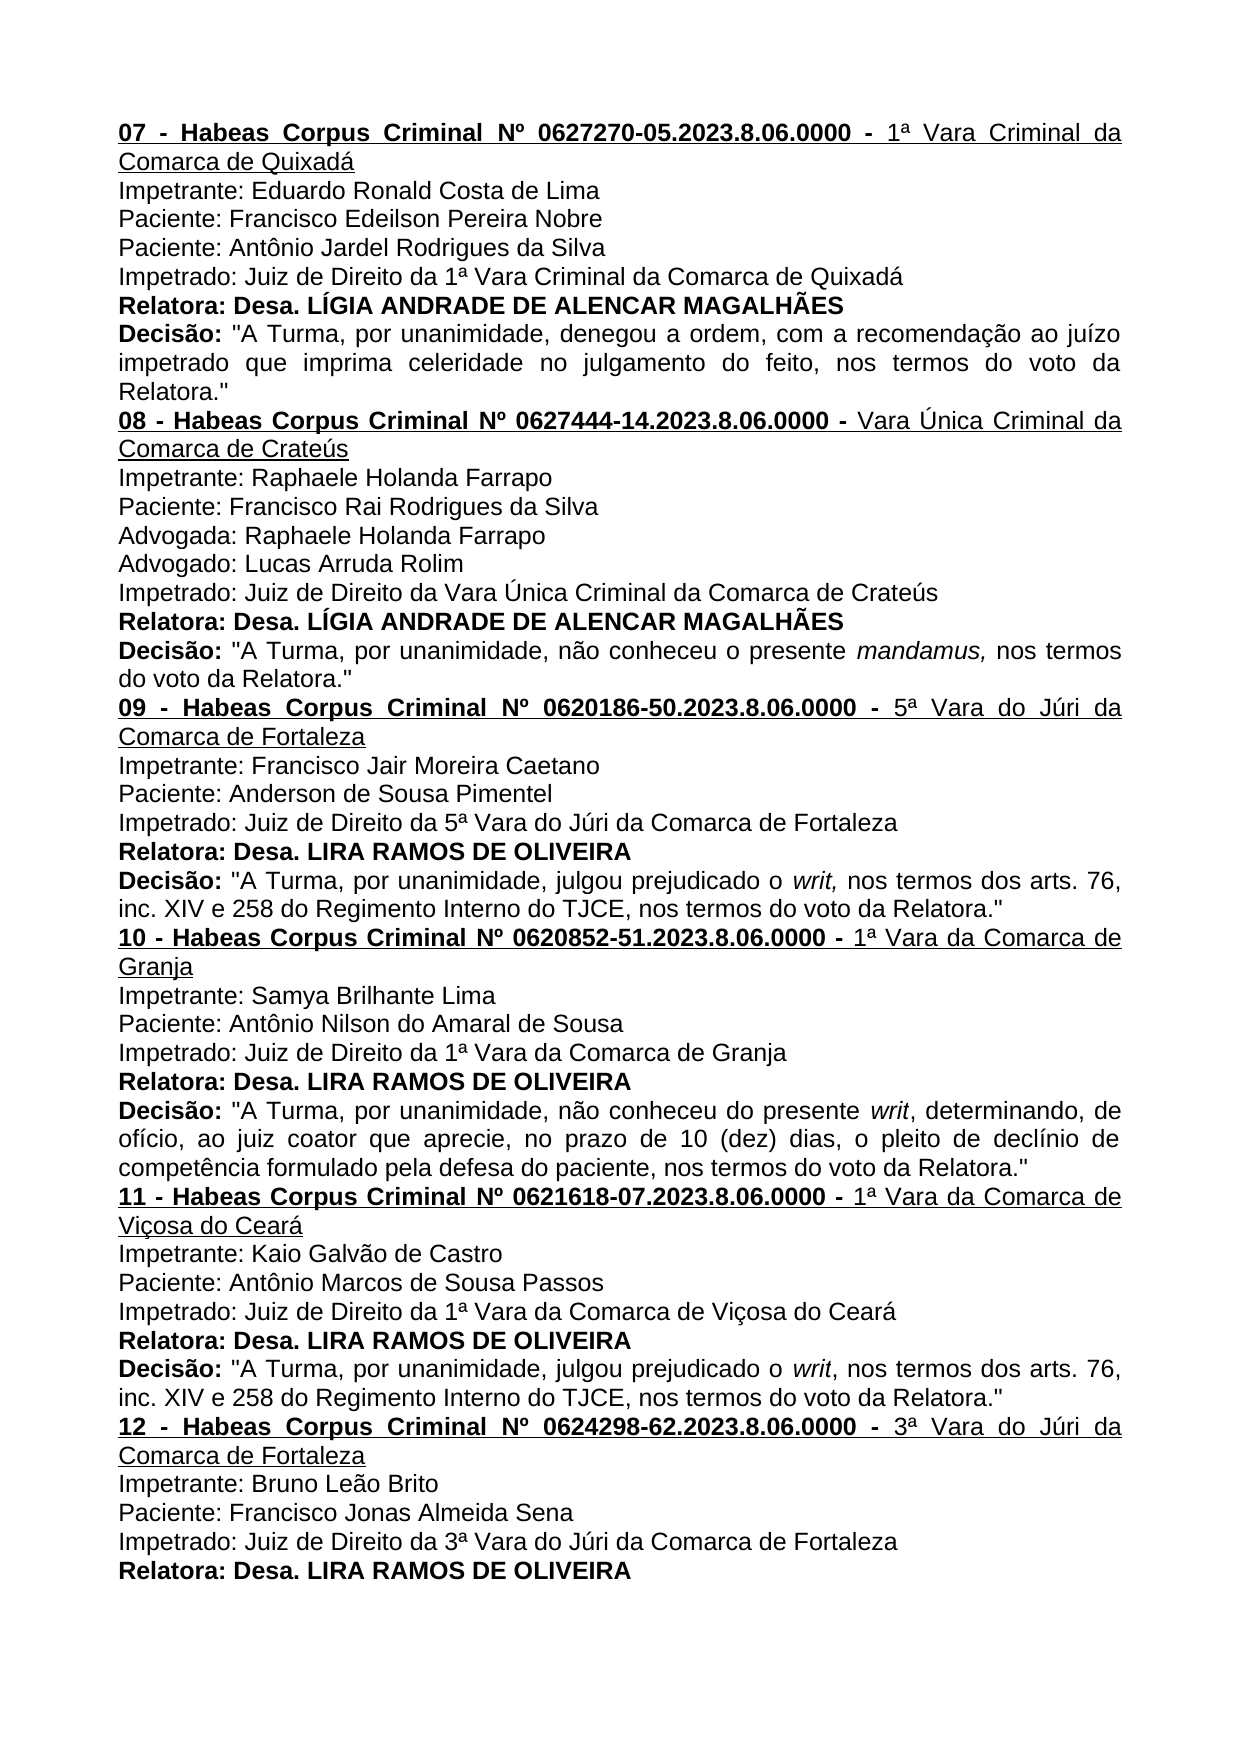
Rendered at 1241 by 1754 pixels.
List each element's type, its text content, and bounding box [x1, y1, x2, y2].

text Decisão: "A Turma, por unanimidade, não conheceu do presente writ, determinando, de ofício, ao juiz coator que aprecie, no prazo de 10 (dez) dias, o pleito de declínio de competência formulado pela defesa do paciente, nos termos do voto da Relatora." [118, 1096, 1122, 1182]
text Impetrante: Bruno Leão Brito [118, 1469, 1122, 1498]
text Paciente: Antônio Marcos de Sousa Passos [118, 1268, 1122, 1297]
text Impetrante: Francisco Jair Moreira Caetano [118, 751, 1122, 779]
text Impetrado: Juiz de Direito da 1ª Vara Criminal da Comarca de Quixadá [118, 262, 1122, 291]
text Relatora: Desa. LIRA RAMOS DE OLIVEIRA [118, 1067, 1122, 1096]
text Impetrante: Samya Brilhante Lima [118, 981, 1122, 1009]
text Comarca de Crateús [118, 432, 1122, 463]
text Impetrante: Eduardo Ronald Costa de Lima [118, 176, 1122, 204]
text Decisão: "A Turma, por unanimidade, não conheceu o presente mandamus, nos termos do voto da Relatora." [118, 636, 1122, 693]
text Relatora: Desa. LÍGIA ANDRADE DE ALENCAR MAGALHÃES [118, 607, 1122, 636]
text Viçosa do Ceará [118, 1208, 1122, 1239]
text Relatora: Desa. LIRA RAMOS DE OLIVEIRA [118, 1556, 1122, 1584]
text 09 - Habeas Corpus Criminal Nº 0620186-50.2023.8.06.0000 - 5ª Vara do Júri da [118, 693, 1122, 718]
text Relatora: Desa. LIRA RAMOS DE OLIVEIRA [118, 1326, 1122, 1354]
text Impetrante: Kaio Galvão de Castro [118, 1239, 1122, 1268]
text Impetrante: Raphaele Holanda Farrapo [118, 463, 1122, 492]
text Paciente: Francisco Edeilson Pereira Nobre [118, 204, 1122, 233]
text Paciente: Francisco Jonas Almeida Sena [118, 1498, 1122, 1527]
text Relatora: Desa. LIRA RAMOS DE OLIVEIRA [118, 837, 1122, 866]
text Impetrado: Juiz de Direito da Vara Única Criminal da Comarca de Crateús [118, 578, 1122, 607]
text 10 - Habeas Corpus Criminal Nº 0620852-51.2023.8.06.0000 - 1ª Vara da Comarca de [118, 923, 1122, 948]
text Impetrado: Juiz de Direito da 1ª Vara da Comarca de Viçosa do Ceará [118, 1297, 1122, 1326]
text Impetrado: Juiz de Direito da 5ª Vara do Júri da Comarca de Fortaleza [118, 808, 1122, 837]
text Comarca de Fortaleza [118, 1438, 1122, 1469]
text Comarca de Fortaleza [118, 719, 1122, 751]
text Impetrado: Juiz de Direito da 3ª Vara do Júri da Comarca de Fortaleza [118, 1527, 1122, 1556]
text Impetrado: Juiz de Direito da 1ª Vara da Comarca de Granja [118, 1038, 1122, 1067]
text Paciente: Anderson de Sousa Pimentel [118, 779, 1122, 808]
text 08 - Habeas Corpus Criminal Nº 0627444-14.2023.8.06.0000 - Vara Única Criminal da [118, 406, 1122, 431]
text Advogada: Raphaele Holanda Farrapo [118, 521, 1122, 549]
text Decisão: "A Turma, por unanimidade, julgou prejudicado o writ, nos termos dos arts. 76, inc. XIV e 258 do Regimento Interno do TJCE, nos termos do voto da Relatora." [118, 1354, 1122, 1412]
text Decisão: "A Turma, por unanimidade, denegou a ordem, com a recomendação ao juízo impetrado que imprima celeridade no julgamento do feito, nos termos do voto da Relatora." [118, 319, 1122, 406]
text Granja [118, 949, 1122, 981]
text Relatora: Desa. LÍGIA ANDRADE DE ALENCAR MAGALHÃES [118, 291, 1122, 319]
text Paciente: Antônio Nilson do Amaral de Sousa [118, 1009, 1122, 1038]
text Paciente: Antônio Jardel Rodrigues da Silva [118, 233, 1122, 262]
text 11 - Habeas Corpus Criminal Nº 0621618-07.2023.8.06.0000 - 1ª Vara da Comarca de [118, 1182, 1122, 1207]
text 07 - Habeas Corpus Criminal Nº 0627270-05.2023.8.06.0000 - 1ª Vara Criminal da [118, 118, 1122, 143]
text Paciente: Francisco Rai Rodrigues da Silva [118, 492, 1122, 521]
text 12 - Habeas Corpus Criminal Nº 0624298-62.2023.8.06.0000 - 3ª Vara do Júri da [118, 1412, 1122, 1437]
text Decisão: "A Turma, por unanimidade, julgou prejudicado o writ, nos termos dos arts. 76, inc. XIV e 258 do Regimento Interno do TJCE, nos termos do voto da Relatora." [118, 866, 1122, 923]
text Comarca de Quixadá [118, 144, 1122, 176]
text Advogado: Lucas Arruda Rolim [118, 549, 1122, 578]
